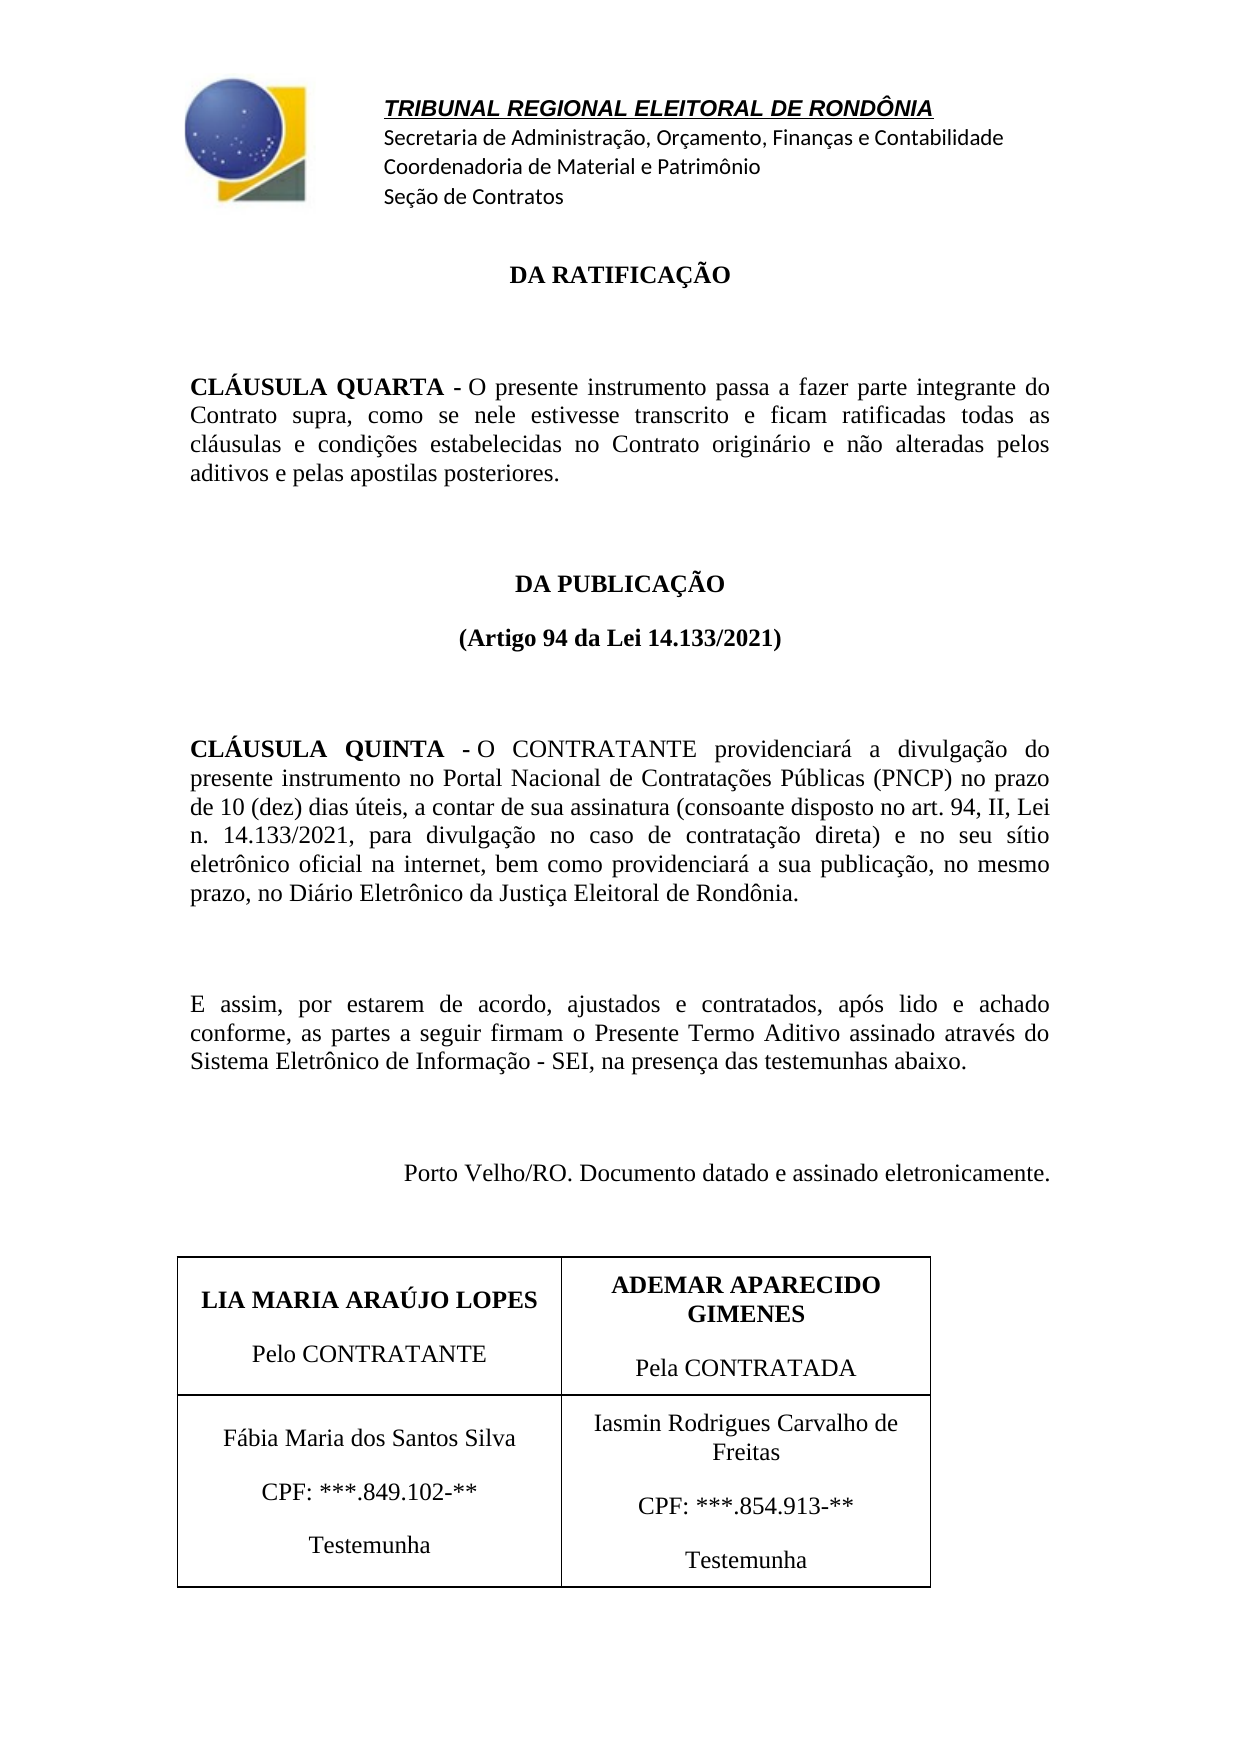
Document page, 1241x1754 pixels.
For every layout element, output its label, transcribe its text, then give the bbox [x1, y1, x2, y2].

text DA RATIFICAÇÃO [190, 261, 1051, 289]
text Porto Velho/RO. Documento datado e assinado eletronicamente. [190, 1158, 1051, 1186]
table_cell Fábia Maria dos Santos Silva CPF: ***.849.102-** Testemunha [178, 1396, 561, 1586]
text CLÁUSULA QUINTA - O CONTRATANTE providenciará a divulgação do presente instrumento no Portal Nacional de Contratações Públicas (PNCP) no prazo de 10 (dez) dias úteis, a contar de sua assinatura (consoante disposto no art. 94, II, Lei n. 14.133/2021, para divulgação no caso de contratação direta) e no seu sítio eletrônico oficial na internet, bem como providenciará a sua publicação, no mesmo prazo, no Diário Eletrônico da Justiça Eleitoral de Rondônia. [190, 734, 1051, 907]
table_header ADEMAR APARECIDO GIMENES Pela CONTRATADA [562, 1258, 930, 1394]
text E assim, por estarem de acordo, ajustados e contratados, após lido e achado conforme, as partes a seguir firmam o Presente Termo Aditivo assinado através do Sistema Eletrônico de Informação - SEI, na presença das testemunhas abaixo. [190, 989, 1051, 1075]
table_cell Iasmin Rodrigues Carvalho de Freitas CPF: ***.854.913-** Testemunha [562, 1396, 930, 1586]
text (Artigo 94 da Lei 14.133/2021) [190, 623, 1051, 652]
text DA PUBLICAÇÃO [190, 569, 1051, 598]
text CLÁUSULA QUARTA - O presente instrumento passa a fazer parte integrante do Contrato supra, como se nele estivesse transcrito e ficam ratificadas todas as cláusulas e condições estabelecidas no Contrato originário e não alteradas pelos aditivos e pelas apostilas posteriores. [190, 372, 1051, 487]
table_header LIA MARIA ARAÚJO LOPES Pelo CONTRATANTE [178, 1258, 561, 1394]
